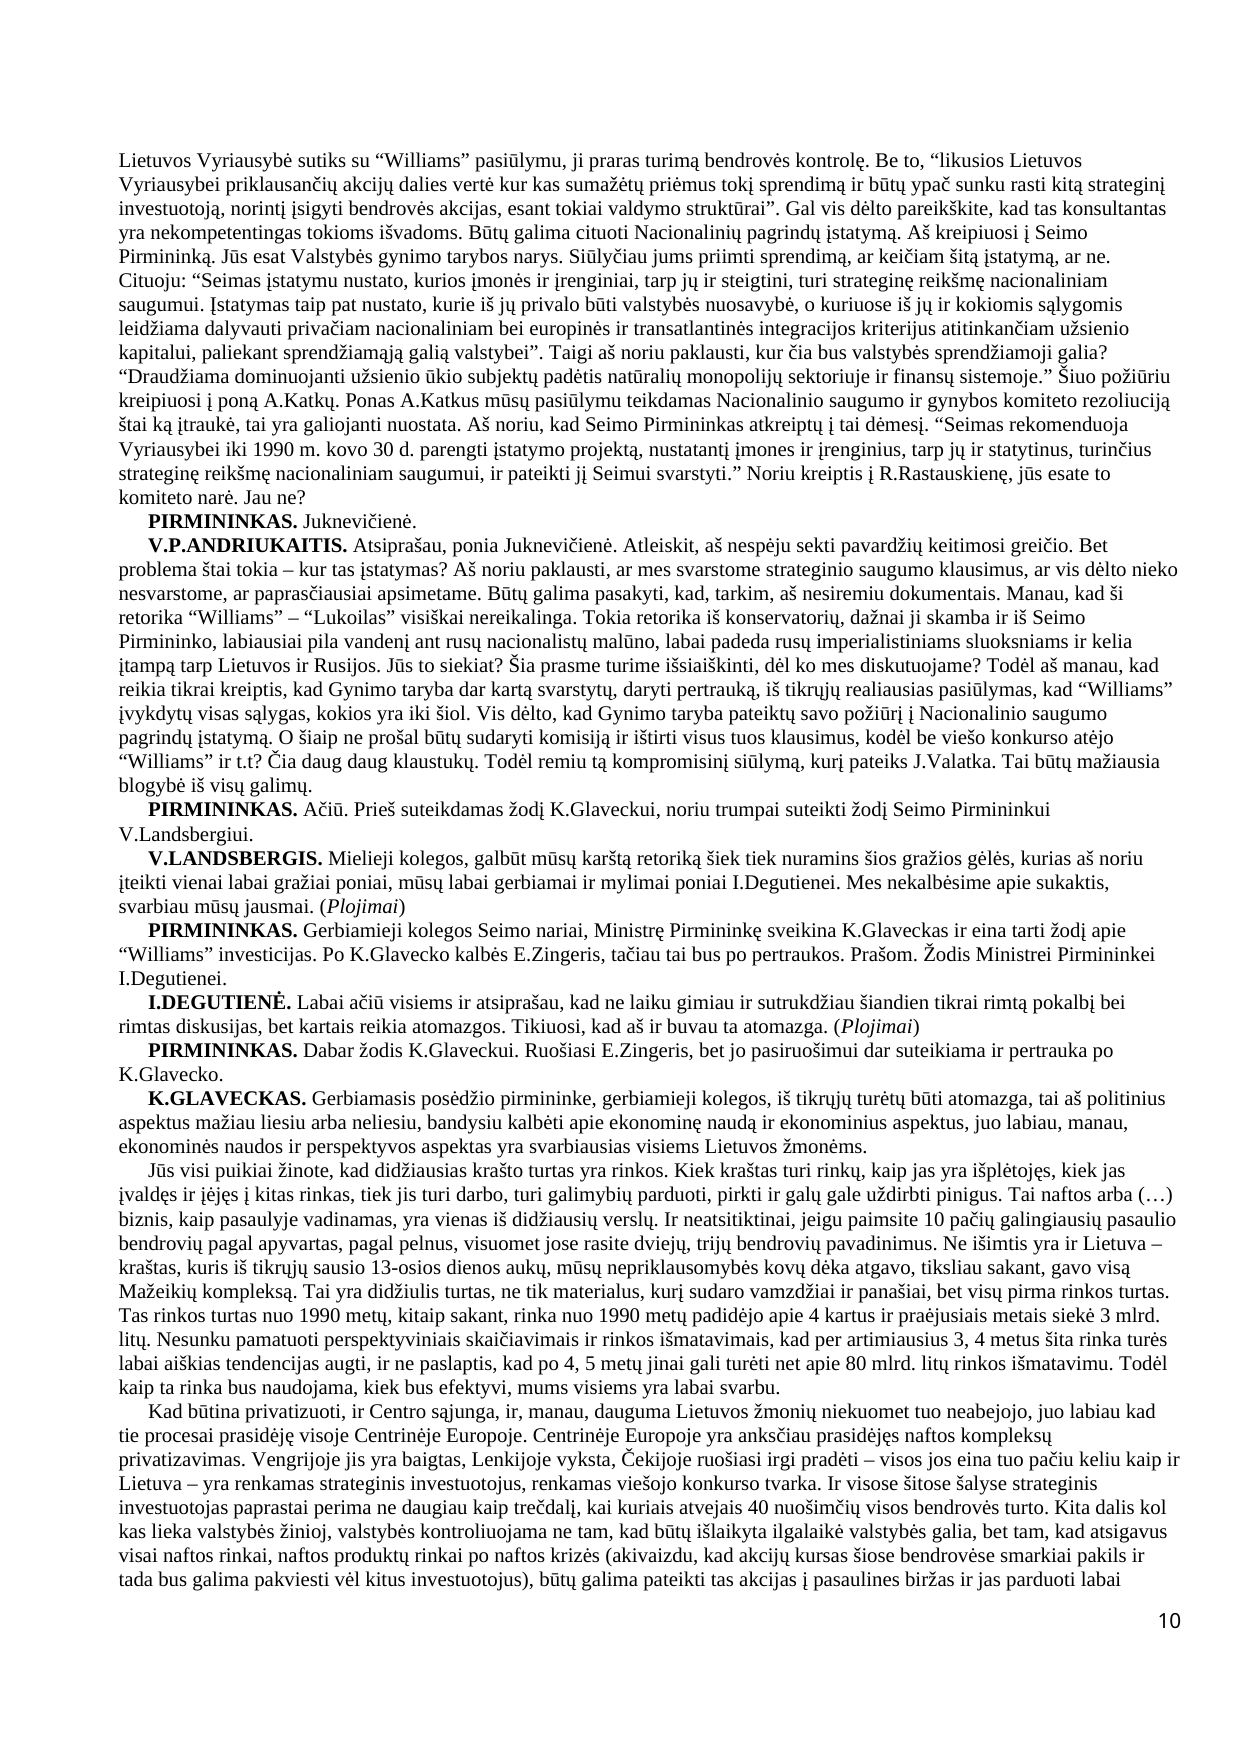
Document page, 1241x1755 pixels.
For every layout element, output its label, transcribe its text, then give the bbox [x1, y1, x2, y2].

text Lietuvos Vyriausybė sutiks su “Williams” pasiūlymu, ji praras turimą bendrovės kontrolę. Be to, “likusios Lietuvos Vyriausybei priklausančių akcijų dalies vertė kur kas sumažėtų priėmus tokį sprendimą ir būtų ypač sunku rasti kitą strateginį investuotoją, norintį įsigyti bendrovės akcijas, esant tokiai valdymo struktūrai”. Gal vis dėlto pareikškite, kad tas konsultantas yra nekompetentingas tokioms išvadoms. Būtų galima cituoti Nacionalinių pagrindų įstatymą. Aš kreipiuosi į Seimo Pirmininką. Jūs esat Valstybės gynimo tarybos narys. Siūlyčiau jums priimti sprendimą, ar keičiam šitą įstatymą, ar ne. Cituoju: “Seimas įstatymu nustato, kurios įmonės ir įrenginiai, tarp jų ir steigtini, turi strateginę reikšmę nacionaliniam saugumui. Įstatymas taip pat nustato, kurie iš jų privalo būti valstybės nuosavybė, o kuriuose iš jų ir kokiomis sąlygomis leidžiama dalyvauti privačiam nacionaliniam bei europinės ir transatlantinės integracijos kriterijus atitinkančiam užsienio kapitalui, paliekant sprendžiamąją galią valstybei”. Taigi aš noriu paklausti, kur čia bus valstybės sprendžiamoji galia? “Draudžiama dominuojanti užsienio ūkio subjektų padėtis natūralių monopolijų sektoriuje ir finansų sistemoje.” Šiuo požiūriu kreipiuosi į poną A.Katkų. Ponas A.Katkus mūsų pasiūlymu teikdamas Nacionalinio saugumo ir gynybos komiteto rezoliuciją štai ką įtraukė, tai yra galiojanti nuostata. Aš noriu, kad Seimo Pirmininkas atkreiptų į tai dėmesį. “Seimas rekomenduoja Vyriausybei iki 1990 m. kovo 30 d. parengti įstatymo projektą, nustatantį įmones ir įrenginius, tarp jų ir statytinus, turinčius strateginę reikšmę nacionaliniam saugumui, ir pateikti jį Seimui svarstyti.” Noriu kreiptis į R.Rastauskienę, jūs esate to komiteto narė. Jau ne? [118, 148, 1181, 509]
text PIRMININKAS. Juknevičienė. [118, 509, 1181, 533]
text Kad būtina privatizuoti, ir Centro sąjunga, ir, manau, dauguma Lietuvos žmonių niekuomet tuo neabejojo, juo labiau kad tie procesai prasidėję visoje Centrinėje Europoje. Centrinėje Europoje yra anksčiau prasidėjęs naftos kompleksų privatizavimas. Vengrijoje jis yra baigtas, Lenkijoje vyksta, Čekijoje ruošiasi irgi pradėti – visos jos eina tuo pačiu keliu kaip ir Lietuva – yra renkamas strateginis investuotojus, renkamas viešojo konkurso tvarka. Ir visose šitose šalyse strateginis investuotojas paprastai perima ne daugiau kaip trečdalį, kai kuriais atvejais 40 nuošimčių visos bendrovės turto. Kita dalis kol kas lieka valstybės žinioj, valstybės kontroliuojama ne tam, kad būtų išlaikyta ilgalaikė valstybės galia, bet tam, kad atsigavus visai naftos rinkai, naftos produktų rinkai po naftos krizės (akivaizdu, kad akcijų kursas šiose bendrovėse smarkiai pakils ir tada bus galima pakviesti vėl kitus investuotojus), būtų galima pateikti tas akcijas į pasaulines biržas ir jas parduoti labai [118, 1399, 1181, 1591]
text PIRMININKAS. Ačiū. Prieš suteikdamas žodį K.Glaveckui, noriu trumpai suteikti žodį Seimo Pirmininkui V.Landsbergiui. [118, 797, 1181, 846]
text V.P.ANDRIUKAITIS. Atsiprašau, ponia Juknevičienė. Atleiskit, aš nespėju sekti pavardžių keitimosi greičio. Bet problema štai tokia – kur tas įstatymas? Aš noriu paklausti, ar mes svarstome strateginio saugumo klausimus, ar vis dėlto nieko nesvarstome, ar paprasčiausiai apsimetame. Būtų galima pasakyti, kad, tarkim, aš nesiremiu dokumentais. Manau, kad ši retorika “Williams” – “Lukoilas” visiškai nereikalinga. Tokia retorika iš konservatorių, dažnai ji skamba ir iš Seimo Pirmininko, labiausiai pila vandenį ant rusų nacionalistų malūno, labai padeda rusų imperialistiniams sluoksniams ir kelia įtampą tarp Lietuvos ir Rusijos. Jūs to siekiat? Šia prasme turime išsiaiškinti, dėl ko mes diskutuojame? Todėl aš manau, kad reikia tikrai kreiptis, kad Gynimo taryba dar kartą svarstytų, daryti pertrauką, iš tikrųjų realiausias pasiūlymas, kad “Williams” įvykdytų visas sąlygas, kokios yra iki šiol. Vis dėlto, kad Gynimo taryba pateiktų savo požiūrį į Nacionalinio saugumo pagrindų įstatymą. O šiaip ne prošal būtų sudaryti komisiją ir ištirti visus tuos klausimus, kodėl be viešo konkurso atėjo “Williams” ir t.t? Čia daug daug klaustukų. Todėl remiu tą kompromisinį siūlymą, kurį pateiks J.Valatka. Tai būtų mažiausia blogybė iš visų galimų. [118, 533, 1181, 797]
text PIRMININKAS. Dabar žodis K.Glaveckui. Ruošiasi E.Zingeris, bet jo pasiruošimui dar suteikiama ir pertrauka po K.Glavecko. [118, 1038, 1181, 1086]
text K.GLAVECKAS. Gerbiamasis posėdžio pirmininke, gerbiamieji kolegos, iš tikrųjų turėtų būti atomazga, tai aš politinius aspektus mažiau liesiu arba neliesiu, bandysiu kalbėti apie ekonominę naudą ir ekonominius aspektus, juo labiau, manau, ekonominės naudos ir perspektyvos aspektas yra svarbiausias visiems Lietuvos žmonėms. [118, 1086, 1181, 1158]
text Jūs visi puikiai žinote, kad didžiausias krašto turtas yra rinkos. Kiek kraštas turi rinkų, kaip jas yra išplėtojęs, kiek jas įvaldęs ir įėjęs į kitas rinkas, tiek jis turi darbo, turi galimybių parduoti, pirkti ir galų gale uždirbti pinigus. Tai naftos arba (…) biznis, kaip pasaulyje vadinamas, yra vienas iš didžiausių verslų. Ir neatsitiktinai, jeigu paimsite 10 pačių galingiausių pasaulio bendrovių pagal apyvartas, pagal pelnus, visuomet jose rasite dviejų, trijų bendrovių pavadinimus. Ne išimtis yra ir Lietuva – kraštas, kuris iš tikrųjų sausio 13-osios dienos aukų, mūsų nepriklausomybės kovų dėka atgavo, tiksliau sakant, gavo visą Mažeikių kompleksą. Tai yra didžiulis turtas, ne tik materialus, kurį sudaro vamzdžiai ir panašiai, bet visų pirma rinkos turtas. Tas rinkos turtas nuo 1990 metų, kitaip sakant, rinka nuo 1990 metų padidėjo apie 4 kartus ir praėjusiais metais siekė 3 mlrd. litų. Nesunku pamatuoti perspektyviniais skaičiavimais ir rinkos išmatavimais, kad per artimiausius 3, 4 metus šita rinka turės labai aiškias tendencijas augti, ir ne paslaptis, kad po 4, 5 metų jinai gali turėti net apie 80 mlrd. litų rinkos išmatavimu. Todėl kaip ta rinka bus naudojama, kiek bus efektyvi, mums visiems yra labai svarbu. [118, 1158, 1181, 1399]
text V.LANDSBERGIS. Mielieji kolegos, galbūt mūsų karštą retoriką šiek tiek nuramins šios gražios gėlės, kurias aš noriu įteikti vienai labai gražiai poniai, mūsų labai gerbiamai ir mylimai poniai I.Degutienei. Mes nekalbėsime apie sukaktis, svarbiau mūsų jausmai. (Plojimai) [118, 846, 1181, 918]
text I.DEGUTIENĖ. Labai ačiū visiems ir atsiprašau, kad ne laiku gimiau ir sutrukdžiau šiandien tikrai rimtą pokalbį bei rimtas diskusijas, bet kartais reikia atomazgos. Tikiuosi, kad aš ir buvau ta atomazga. (Plojimai) [118, 990, 1181, 1038]
text PIRMININKAS. Gerbiamieji kolegos Seimo nariai, Ministrę Pirmininkę sveikina K.Glaveckas ir eina tarti žodį apie “Williams” investicijas. Po K.Glavecko kalbės E.Zingeris, tačiau tai bus po pertraukos. Prašom. Žodis Ministrei Pirmininkei I.Degutienei. [118, 918, 1181, 990]
